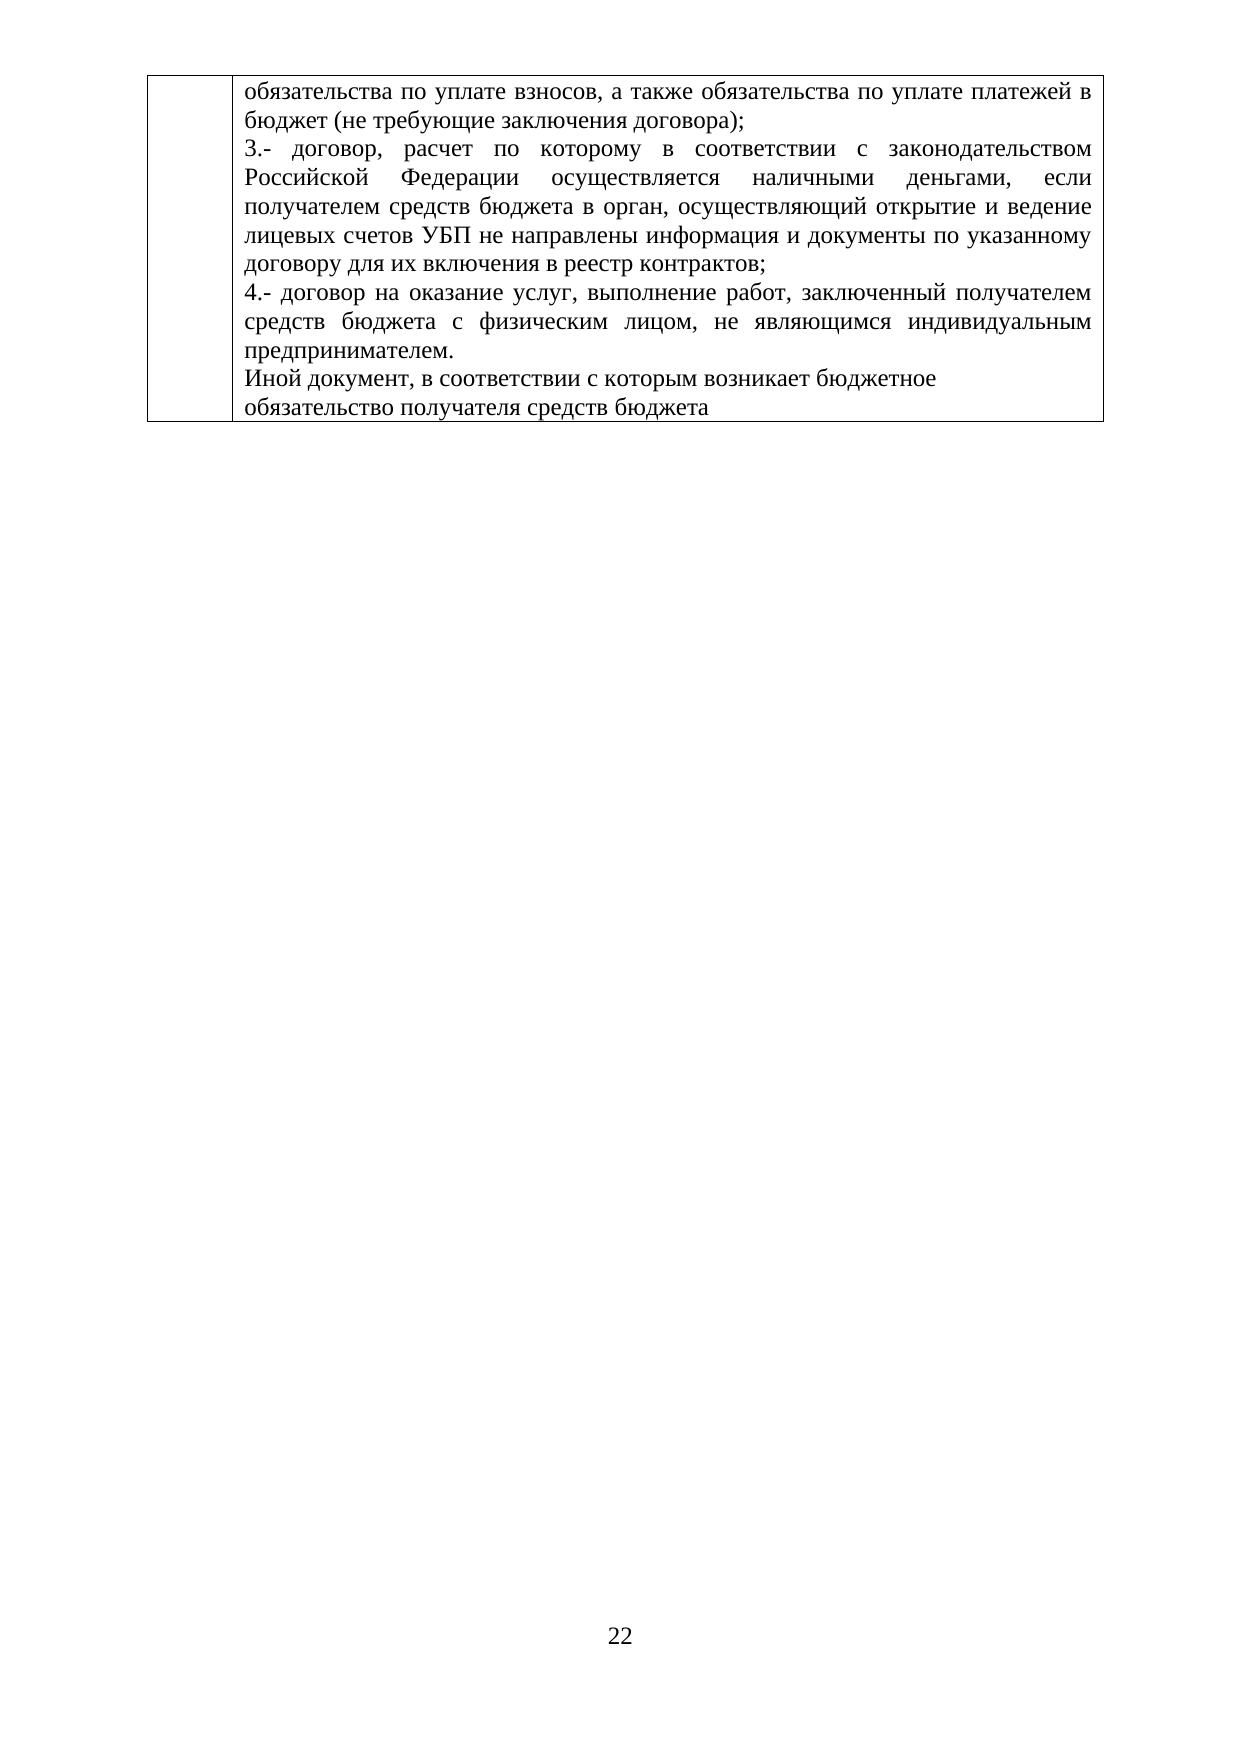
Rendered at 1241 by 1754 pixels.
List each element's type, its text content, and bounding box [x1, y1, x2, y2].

table_cell обязательства по уплате взносов, а также обязательства по уплате платежей в бюджет (не требующие заключения договора); - договор, расчет по которому в соответствии с законодательством Российской Федерации осуществляется наличными деньгами, если получателем средств бюджета в орган, осуществляющий открытие и ведение лицевых счетов УБП не направлены информация и документы по указанному договору для их включения в реестр контрактов; - договор на оказание услуг, выполнение работ, заключенный получателем средств бюджета с физическим лицом, не являющимся индивидуальным предпринимателем. Иной документ, в соответствии с которым возникает бюджетное обязательство получателя средств бюджета [233, 76, 1103, 421]
table_cell [148, 76, 232, 421]
